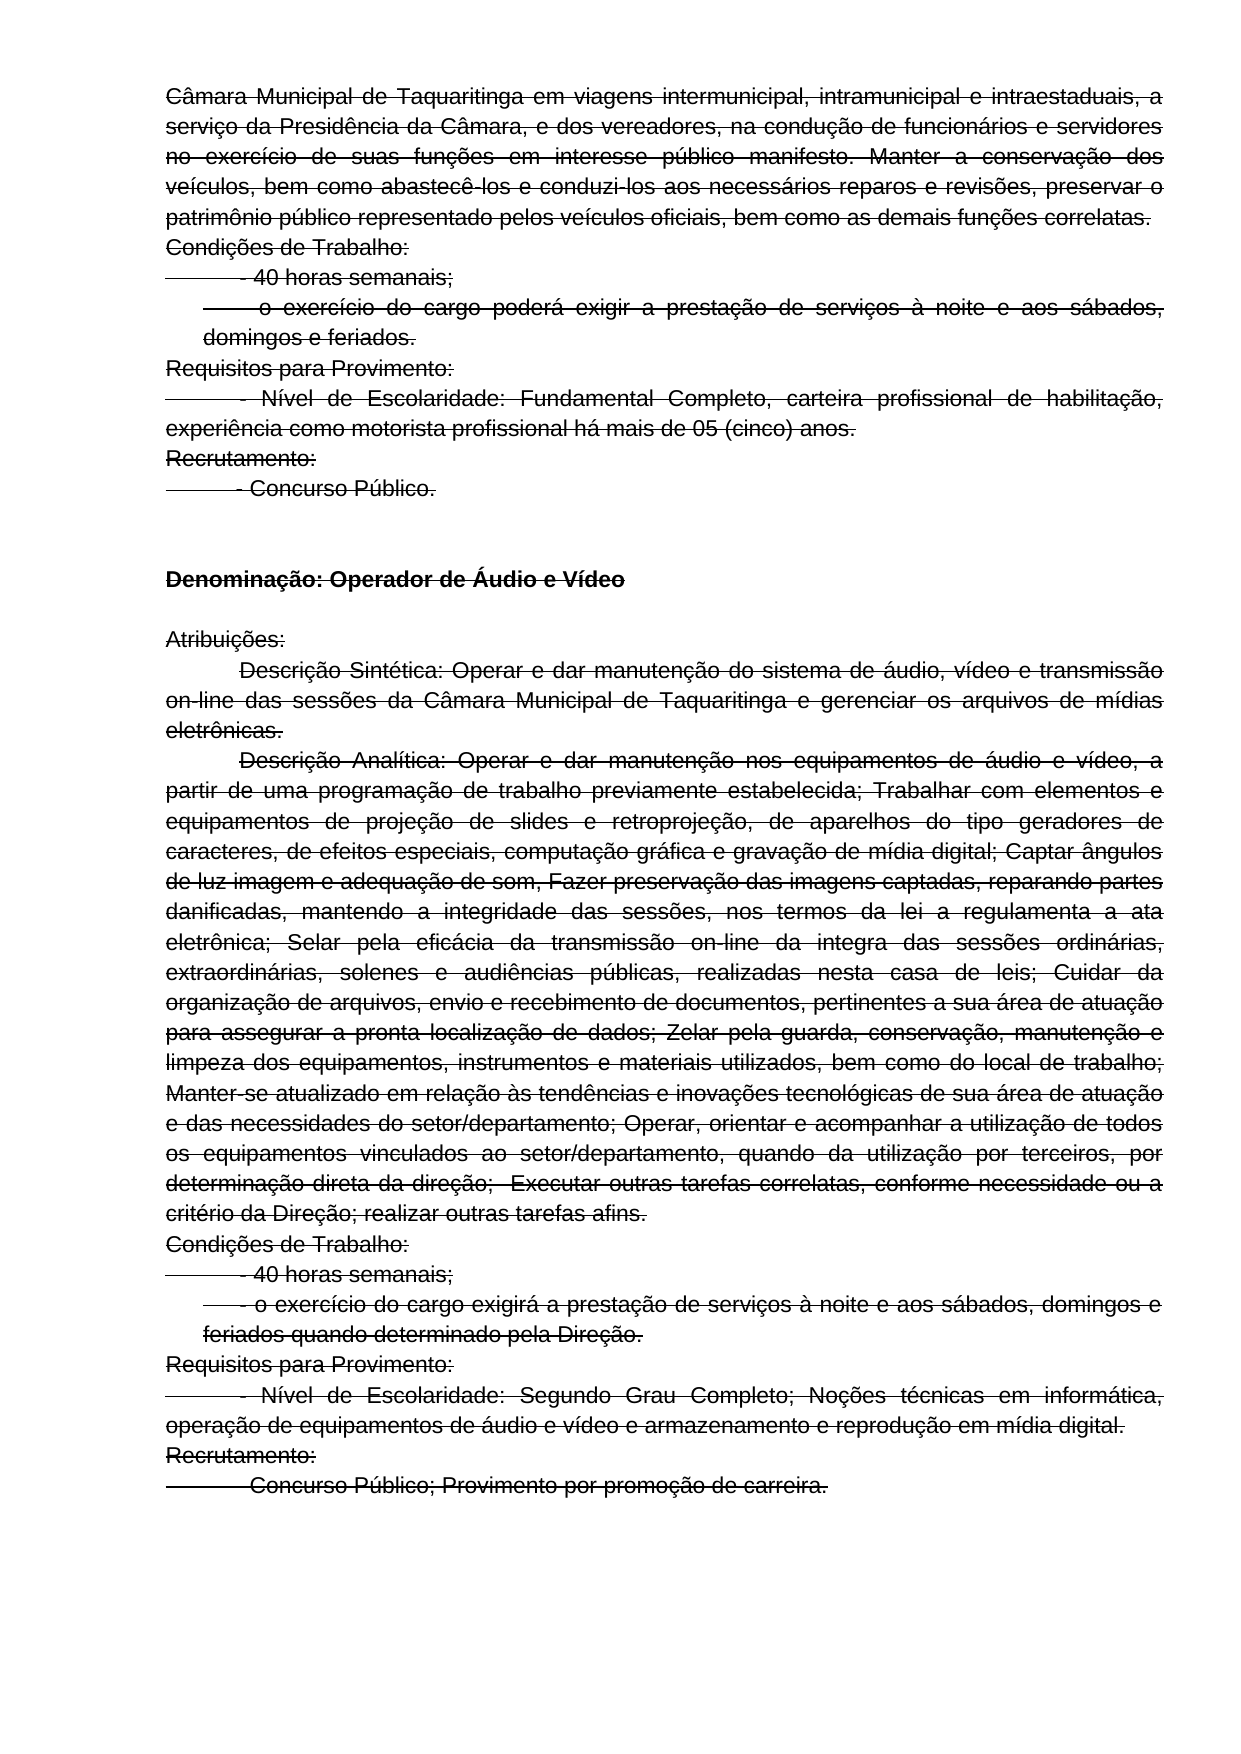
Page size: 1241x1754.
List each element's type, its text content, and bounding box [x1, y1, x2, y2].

text - 40 horas semanais; [165, 264, 1163, 290]
text - Nível de Escolaridade: Segundo Grau Completo; Noções técnicas em informática, operação de equipamentos de áudio e vídeo e armazenamento e reprodução em mídia digital. [165, 1397, 1163, 1438]
text Descrição Analítica: Operar e dar manutenção nos equipamentos de áudio e vídeo, a partir de uma programação de trabalho previamente estabelecida; Trabalhar com elementos e equipamentos de projeção de slides e retroprojeção, de aparelhos do tipo geradores de caracteres, de efeitos especiais, computação gráfica e gravação de mídia digital; Captar ângulos de luz imagem e adequação de som, Fazer preservação das imagens captadas, reparando partes danificadas, mantendo a integridade das sessões, nos termos da lei a regulamenta a ata eletrônica; Selar pela eficácia da transmissão on-line da integra das sessões ordinárias, extraordinárias, solenes e audiências públicas, realizadas nesta casa de leis; Cuidar da organização de arquivos, envio e recebimento de documentos, pertinentes a sua área de atuação para assegurar a pronta localização de dados; Zelar pela guarda, conservação, manutenção e limpeza dos equipamentos, instrumentos e materiais utilizados, bem como do local de trabalho; Manter-se atualizado em relação às tendências e inovações tecnológicas de sua área de atuação e das necessidades do setor/departamento; Operar, orientar e acompanhar a utilização de todos os equipamentos vinculados ao setor/departamento, quando da utilização por terceiros, por determinação direta da direção; Executar outras tarefas correlatas, conforme necessidade ou a critério da Direção; realizar outras tarefas afins. [165, 1185, 1163, 1227]
text Requisitos para Provimento: [165, 354, 1163, 381]
text Descrição Sintética: Operar e dar manutenção do sistema de áudio, vídeo e transmissão on-line das sessões da Câmara Municipal de Taquaritinga e gerenciar os arquivos de mídias eletrônicas. [165, 702, 1163, 743]
text Descrição Analítica: Operar e dar manutenção nos equipamentos de áudio e vídeo, a partir de uma programação de trabalho previamente estabelecida; Trabalhar com elementos e equipamentos de projeção de slides e retroprojeção, de aparelhos do tipo geradores de caracteres, de efeitos especiais, computação gráfica e gravação de mídia digital; Captar ângulos de luz imagem e adequação de som, Fazer preservação das imagens captadas, reparando partes danificadas, mantendo a integridade das sessões, nos termos da lei a regulamenta a ata eletrônica; Selar pela eficácia da transmissão on-line da integra das sessões ordinárias, extraordinárias, solenes e audiências públicas, realizadas nesta casa de leis; Cuidar da organização de arquivos, envio e recebimento de documentos, pertinentes a sua área de atuação para assegurar a pronta localização de dados; Zelar pela guarda, conservação, manutenção e limpeza dos equipamentos, instrumentos e materiais utilizados, bem como do local de trabalho; Manter-se atualizado em relação às tendências e inovações tecnológicas de sua área de atuação e das necessidades do setor/departamento; Operar, orientar e acompanhar a utilização de todos os equipamentos vinculados ao setor/departamento, quando da utilização por terceiros, por determinação direta da direção; Executar outras tarefas correlatas, conforme necessidade ou a critério da Direção; realizar outras tarefas afins. [165, 1004, 1163, 1033]
text - o exercício do cargo poderá exigir a prestação de serviços à noite e aos sábados, domingos e feriados. [203, 310, 1163, 351]
text Descrição Analítica: dirigir os veículos da Câmara Municipal, verificando diariamente as condições de funcionamento antes de sua utilização; transportar pessoas, quando autorizado, zelando pela segurança dos passageiros, verificando o fechamento das portas e o uso de cinto de segurança; observar as normas de trânsito, responsabilizando-se pelo pagamento de infrações de trânsito praticadas; observar e comunicar ao órgão superior, os períodos de revisão e manutenção preventiva do veículo, bem como os pequenos reparos de urgência; anotar a quilometragem rodada, viagens realizadas, objetos e pessoas transportadas, itinerários e outras ocorrências, em formulário próprio; recolher o veículo após o serviço, deixando-o corretamente estacionado e fechado; executar outras tarefas correlatas; conduzir os veículos oficiais da Câmara Municipal de Taquaritinga em viagens intermunicipal, intramunicipal e intraestaduais, a serviço da Presidência da Câmara, e dos vereadores, na condução de funcionários e servidores no exercício de suas funções em interesse público manifesto. Manter a conservação dos veículos, bem como abastecê-los e conduzi-los aos necessários reparos e revisões, preservar o patrimônio público representado pelos veículos oficiais, bem como as demais funções correlatas. [165, 189, 1163, 230]
text Descrição Analítica: Operar e dar manutenção nos equipamentos de áudio e vídeo, a partir de uma programação de trabalho previamente estabelecida; Trabalhar com elementos e equipamentos de projeção de slides e retroprojeção, de aparelhos do tipo geradores de caracteres, de efeitos especiais, computação gráfica e gravação de mídia digital; Captar ângulos de luz imagem e adequação de som, Fazer preservação das imagens captadas, reparando partes danificadas, mantendo a integridade das sessões, nos termos da lei a regulamenta a ata eletrônica; Selar pela eficácia da transmissão on-line da integra das sessões ordinárias, extraordinárias, solenes e audiências públicas, realizadas nesta casa de leis; Cuidar da organização de arquivos, envio e recebimento de documentos, pertinentes a sua área de atuação para assegurar a pronta localização de dados; Zelar pela guarda, conservação, manutenção e limpeza dos equipamentos, instrumentos e materiais utilizados, bem como do local de trabalho; Manter-se atualizado em relação às tendências e inovações tecnológicas de sua área de atuação e das necessidades do setor/departamento; Operar, orientar e acompanhar a utilização de todos os equipamentos vinculados ao setor/departamento, quando da utilização por terceiros, por determinação direta da direção; Executar outras tarefas correlatas, conforme necessidade ou a critério da Direção; realizar outras tarefas afins. [165, 944, 1163, 973]
text Descrição Analítica: Operar e dar manutenção nos equipamentos de áudio e vídeo, a partir de uma programação de trabalho previamente estabelecida; Trabalhar com elementos e equipamentos de projeção de slides e retroprojeção, de aparelhos do tipo geradores de caracteres, de efeitos especiais, computação gráfica e gravação de mídia digital; Captar ângulos de luz imagem e adequação de som, Fazer preservação das imagens captadas, reparando partes danificadas, mantendo a integridade das sessões, nos termos da lei a regulamenta a ata eletrônica; Selar pela eficácia da transmissão on-line da integra das sessões ordinárias, extraordinárias, solenes e audiências públicas, realizadas nesta casa de leis; Cuidar da organização de arquivos, envio e recebimento de documentos, pertinentes a sua área de atuação para assegurar a pronta localização de dados; Zelar pela guarda, conservação, manutenção e limpeza dos equipamentos, instrumentos e materiais utilizados, bem como do local de trabalho; Manter-se atualizado em relação às tendências e inovações tecnológicas de sua área de atuação e das necessidades do setor/departamento; Operar, orientar e acompanhar a utilização de todos os equipamentos vinculados ao setor/departamento, quando da utilização por terceiros, por determinação direta da direção; Executar outras tarefas correlatas, conforme necessidade ou a critério da Direção; realizar outras tarefas afins. [165, 914, 1163, 943]
text Descrição Analítica: Operar e dar manutenção nos equipamentos de áudio e vídeo, a partir de uma programação de trabalho previamente estabelecida; Trabalhar com elementos e equipamentos de projeção de slides e retroprojeção, de aparelhos do tipo geradores de caracteres, de efeitos especiais, computação gráfica e gravação de mídia digital; Captar ângulos de luz imagem e adequação de som, Fazer preservação das imagens captadas, reparando partes danificadas, mantendo a integridade das sessões, nos termos da lei a regulamenta a ata eletrônica; Selar pela eficácia da transmissão on-line da integra das sessões ordinárias, extraordinárias, solenes e audiências públicas, realizadas nesta casa de leis; Cuidar da organização de arquivos, envio e recebimento de documentos, pertinentes a sua área de atuação para assegurar a pronta localização de dados; Zelar pela guarda, conservação, manutenção e limpeza dos equipamentos, instrumentos e materiais utilizados, bem como do local de trabalho; Manter-se atualizado em relação às tendências e inovações tecnológicas de sua área de atuação e das necessidades do setor/departamento; Operar, orientar e acompanhar a utilização de todos os equipamentos vinculados ao setor/departamento, quando da utilização por terceiros, por determinação direta da direção; Executar outras tarefas correlatas, conforme necessidade ou a critério da Direção; realizar outras tarefas afins. [165, 1095, 1163, 1124]
text Descrição Analítica: Operar e dar manutenção nos equipamentos de áudio e vídeo, a partir de uma programação de trabalho previamente estabelecida; Trabalhar com elementos e equipamentos de projeção de slides e retroprojeção, de aparelhos do tipo geradores de caracteres, de efeitos especiais, computação gráfica e gravação de mídia digital; Captar ângulos de luz imagem e adequação de som, Fazer preservação das imagens captadas, reparando partes danificadas, mantendo a integridade das sessões, nos termos da lei a regulamenta a ata eletrônica; Selar pela eficácia da transmissão on-line da integra das sessões ordinárias, extraordinárias, solenes e audiências públicas, realizadas nesta casa de leis; Cuidar da organização de arquivos, envio e recebimento de documentos, pertinentes a sua área de atuação para assegurar a pronta localização de dados; Zelar pela guarda, conservação, manutenção e limpeza dos equipamentos, instrumentos e materiais utilizados, bem como do local de trabalho; Manter-se atualizado em relação às tendências e inovações tecnológicas de sua área de atuação e das necessidades do setor/departamento; Operar, orientar e acompanhar a utilização de todos os equipamentos vinculados ao setor/departamento, quando da utilização por terceiros, por determinação direta da direção; Executar outras tarefas correlatas, conforme necessidade ou a critério da Direção; realizar outras tarefas afins. [165, 747, 1163, 792]
text - o exercício do cargo poderá exigir a prestação de serviços à noite e aos sábados, domingos e feriados. [203, 294, 1163, 308]
text - Nível de Escolaridade: Segundo Grau Completo; Noções técnicas em informática, operação de equipamentos de áudio e vídeo e armazenamento e reprodução em mídia digital. [346, 1427, 858, 1438]
text Descrição Analítica: Operar e dar manutenção nos equipamentos de áudio e vídeo, a partir de uma programação de trabalho previamente estabelecida; Trabalhar com elementos e equipamentos de projeção de slides e retroprojeção, de aparelhos do tipo geradores de caracteres, de efeitos especiais, computação gráfica e gravação de mídia digital; Captar ângulos de luz imagem e adequação de som, Fazer preservação das imagens captadas, reparando partes danificadas, mantendo a integridade das sessões, nos termos da lei a regulamenta a ata eletrônica; Selar pela eficácia da transmissão on-line da integra das sessões ordinárias, extraordinárias, solenes e audiências públicas, realizadas nesta casa de leis; Cuidar da organização de arquivos, envio e recebimento de documentos, pertinentes a sua área de atuação para assegurar a pronta localização de dados; Zelar pela guarda, conservação, manutenção e limpeza dos equipamentos, instrumentos e materiais utilizados, bem como do local de trabalho; Manter-se atualizado em relação às tendências e inovações tecnológicas de sua área de atuação e das necessidades do setor/departamento; Operar, orientar e acompanhar a utilização de todos os equipamentos vinculados ao setor/departamento, quando da utilização por terceiros, por determinação direta da direção; Executar outras tarefas correlatas, conforme necessidade ou a critério da Direção; realizar outras tarefas afins. [165, 1065, 1163, 1094]
text - o exercício do cargo exigirá a prestação de serviços à noite e aos sábados, domingos e feriados quando determinado pela Direção. [203, 1291, 1163, 1348]
text Descrição Analítica: Operar e dar manutenção nos equipamentos de áudio e vídeo, a partir de uma programação de trabalho previamente estabelecida; Trabalhar com elementos e equipamentos de projeção de slides e retroprojeção, de aparelhos do tipo geradores de caracteres, de efeitos especiais, computação gráfica e gravação de mídia digital; Captar ângulos de luz imagem e adequação de som, Fazer preservação das imagens captadas, reparando partes danificadas, mantendo a integridade das sessões, nos termos da lei a regulamenta a ata eletrônica; Selar pela eficácia da transmissão on-line da integra das sessões ordinárias, extraordinárias, solenes e audiências públicas, realizadas nesta casa de leis; Cuidar da organização de arquivos, envio e recebimento de documentos, pertinentes a sua área de atuação para assegurar a pronta localização de dados; Zelar pela guarda, conservação, manutenção e limpeza dos equipamentos, instrumentos e materiais utilizados, bem como do local de trabalho; Manter-se atualizado em relação às tendências e inovações tecnológicas de sua área de atuação e das necessidades do setor/departamento; Operar, orientar e acompanhar a utilização de todos os equipamentos vinculados ao setor/departamento, quando da utilização por terceiros, por determinação direta da direção; Executar outras tarefas correlatas, conforme necessidade ou a critério da Direção; realizar outras tarefas afins. [165, 883, 1163, 913]
text Atribuições: [165, 626, 1163, 653]
text - Nível de Escolaridade: Fundamental Completo, carteira profissional de habilitação, experiência como motorista profissional há mais de 05 (cinco) anos. [165, 385, 1163, 399]
text Descrição Analítica: Operar e dar manutenção nos equipamentos de áudio e vídeo, a partir de uma programação de trabalho previamente estabelecida; Trabalhar com elementos e equipamentos de projeção de slides e retroprojeção, de aparelhos do tipo geradores de caracteres, de efeitos especiais, computação gráfica e gravação de mídia digital; Captar ângulos de luz imagem e adequação de som, Fazer preservação das imagens captadas, reparando partes danificadas, mantendo a integridade das sessões, nos termos da lei a regulamenta a ata eletrônica; Selar pela eficácia da transmissão on-line da integra das sessões ordinárias, extraordinárias, solenes e audiências públicas, realizadas nesta casa de leis; Cuidar da organização de arquivos, envio e recebimento de documentos, pertinentes a sua área de atuação para assegurar a pronta localização de dados; Zelar pela guarda, conservação, manutenção e limpeza dos equipamentos, instrumentos e materiais utilizados, bem como do local de trabalho; Manter-se atualizado em relação às tendências e inovações tecnológicas de sua área de atuação e das necessidades do setor/departamento; Operar, orientar e acompanhar a utilização de todos os equipamentos vinculados ao setor/departamento, quando da utilização por terceiros, por determinação direta da direção; Executar outras tarefas correlatas, conforme necessidade ou a critério da Direção; realizar outras tarefas afins. [165, 793, 1163, 822]
text Descrição Analítica: Operar e dar manutenção nos equipamentos de áudio e vídeo, a partir de uma programação de trabalho previamente estabelecida; Trabalhar com elementos e equipamentos de projeção de slides e retroprojeção, de aparelhos do tipo geradores de caracteres, de efeitos especiais, computação gráfica e gravação de mídia digital; Captar ângulos de luz imagem e adequação de som, Fazer preservação das imagens captadas, reparando partes danificadas, mantendo a integridade das sessões, nos termos da lei a regulamenta a ata eletrônica; Selar pela eficácia da transmissão on-line da integra das sessões ordinárias, extraordinárias, solenes e audiências públicas, realizadas nesta casa de leis; Cuidar da organização de arquivos, envio e recebimento de documentos, pertinentes a sua área de atuação para assegurar a pronta localização de dados; Zelar pela guarda, conservação, manutenção e limpeza dos equipamentos, instrumentos e materiais utilizados, bem como do local de trabalho; Manter-se atualizado em relação às tendências e inovações tecnológicas de sua área de atuação e das necessidades do setor/departamento; Operar, orientar e acompanhar a utilização de todos os equipamentos vinculados ao setor/departamento, quando da utilização por terceiros, por determinação direta da direção; Executar outras tarefas correlatas, conforme necessidade ou a critério da Direção; realizar outras tarefas afins. [165, 1034, 1163, 1064]
text - 40 horas semanais; [165, 1261, 1163, 1287]
text Descrição Sintética: Operar e dar manutenção do sistema de áudio, vídeo e transmissão on-line das sessões da Câmara Municipal de Taquaritinga e gerenciar os arquivos de mídias eletrônicas. [165, 657, 1163, 701]
text Condições de Trabalho: [165, 1231, 1163, 1257]
text - Concurso Público; Provimento por promoção de carreira. [165, 1472, 1163, 1499]
text Denominação: Operador de Áudio e Vídeo [165, 566, 1163, 592]
text - Nível de Escolaridade: Fundamental Completo, carteira profissional de habilitação, experiência como motorista profissional há mais de 05 (cinco) anos. [165, 400, 1163, 441]
text Descrição Analítica: dirigir os veículos da Câmara Municipal, verificando diariamente as condições de funcionamento antes de sua utilização; transportar pessoas, quando autorizado, zelando pela segurança dos passageiros, verificando o fechamento das portas e o uso de cinto de segurança; observar as normas de trânsito, responsabilizando-se pelo pagamento de infrações de trânsito praticadas; observar e comunicar ao órgão superior, os períodos de revisão e manutenção preventiva do veículo, bem como os pequenos reparos de urgência; anotar a quilometragem rodada, viagens realizadas, objetos e pessoas transportadas, itinerários e outras ocorrências, em formulário próprio; recolher o veículo após o serviço, deixando-o corretamente estacionado e fechado; executar outras tarefas correlatas; conduzir os veículos oficiais da Câmara Municipal de Taquaritinga em viagens intermunicipal, intramunicipal e intraestaduais, a serviço da Presidência da Câmara, e dos vereadores, na condução de funcionários e servidores no exercício de suas funções em interesse público manifesto. Manter a conservação dos veículos, bem como abastecê-los e conduzi-los aos necessários reparos e revisões, preservar o patrimônio público representado pelos veículos oficiais, bem como as demais funções correlatas. [165, 98, 1163, 127]
text Descrição Analítica: Operar e dar manutenção nos equipamentos de áudio e vídeo, a partir de uma programação de trabalho previamente estabelecida; Trabalhar com elementos e equipamentos de projeção de slides e retroprojeção, de aparelhos do tipo geradores de caracteres, de efeitos especiais, computação gráfica e gravação de mídia digital; Captar ângulos de luz imagem e adequação de som, Fazer preservação das imagens captadas, reparando partes danificadas, mantendo a integridade das sessões, nos termos da lei a regulamenta a ata eletrônica; Selar pela eficácia da transmissão on-line da integra das sessões ordinárias, extraordinárias, solenes e audiências públicas, realizadas nesta casa de leis; Cuidar da organização de arquivos, envio e recebimento de documentos, pertinentes a sua área de atuação para assegurar a pronta localização de dados; Zelar pela guarda, conservação, manutenção e limpeza dos equipamentos, instrumentos e materiais utilizados, bem como do local de trabalho; Manter-se atualizado em relação às tendências e inovações tecnológicas de sua área de atuação e das necessidades do setor/departamento; Operar, orientar e acompanhar a utilização de todos os equipamentos vinculados ao setor/departamento, quando da utilização por terceiros, por determinação direta da direção; Executar outras tarefas correlatas, conforme necessidade ou a critério da Direção; realizar outras tarefas afins. [165, 1155, 1163, 1184]
text Recrutamento: [165, 1442, 1163, 1468]
text Descrição Analítica: Operar e dar manutenção nos equipamentos de áudio e vídeo, a partir de uma programação de trabalho previamente estabelecida; Trabalhar com elementos e equipamentos de projeção de slides e retroprojeção, de aparelhos do tipo geradores de caracteres, de efeitos especiais, computação gráfica e gravação de mídia digital; Captar ângulos de luz imagem e adequação de som, Fazer preservação das imagens captadas, reparando partes danificadas, mantendo a integridade das sessões, nos termos da lei a regulamenta a ata eletrônica; Selar pela eficácia da transmissão on-line da integra das sessões ordinárias, extraordinárias, solenes e audiências públicas, realizadas nesta casa de leis; Cuidar da organização de arquivos, envio e recebimento de documentos, pertinentes a sua área de atuação para assegurar a pronta localização de dados; Zelar pela guarda, conservação, manutenção e limpeza dos equipamentos, instrumentos e materiais utilizados, bem como do local de trabalho; Manter-se atualizado em relação às tendências e inovações tecnológicas de sua área de atuação e das necessidades do setor/departamento; Operar, orientar e acompanhar a utilização de todos os equipamentos vinculados ao setor/departamento, quando da utilização por terceiros, por determinação direta da direção; Executar outras tarefas correlatas, conforme necessidade ou a critério da Direção; realizar outras tarefas afins. [165, 974, 1163, 1003]
text Descrição Analítica: dirigir os veículos da Câmara Municipal, verificando diariamente as condições de funcionamento antes de sua utilização; transportar pessoas, quando autorizado, zelando pela segurança dos passageiros, verificando o fechamento das portas e o uso de cinto de segurança; observar as normas de trânsito, responsabilizando-se pelo pagamento de infrações de trânsito praticadas; observar e comunicar ao órgão superior, os períodos de revisão e manutenção preventiva do veículo, bem como os pequenos reparos de urgência; anotar a quilometragem rodada, viagens realizadas, objetos e pessoas transportadas, itinerários e outras ocorrências, em formulário próprio; recolher o veículo após o serviço, deixando-o corretamente estacionado e fechado; executar outras tarefas correlatas; conduzir os veículos oficiais da Câmara Municipal de Taquaritinga em viagens intermunicipal, intramunicipal e intraestaduais, a serviço da Presidência da Câmara, e dos vereadores, na condução de funcionários e servidores no exercício de suas funções em interesse público manifesto. Manter a conservação dos veículos, bem como abastecê-los e conduzi-los aos necessários reparos e revisões, preservar o patrimônio público representado pelos veículos oficiais, bem como as demais funções correlatas. [165, 128, 1163, 157]
text - Concurso Público. [165, 475, 1163, 502]
text Recrutamento: [165, 445, 1163, 472]
text Descrição Analítica: Operar e dar manutenção nos equipamentos de áudio e vídeo, a partir de uma programação de trabalho previamente estabelecida; Trabalhar com elementos e equipamentos de projeção de slides e retroprojeção, de aparelhos do tipo geradores de caracteres, de efeitos especiais, computação gráfica e gravação de mídia digital; Captar ângulos de luz imagem e adequação de som, Fazer preservação das imagens captadas, reparando partes danificadas, mantendo a integridade das sessões, nos termos da lei a regulamenta a ata eletrônica; Selar pela eficácia da transmissão on-line da integra das sessões ordinárias, extraordinárias, solenes e audiências públicas, realizadas nesta casa de leis; Cuidar da organização de arquivos, envio e recebimento de documentos, pertinentes a sua área de atuação para assegurar a pronta localização de dados; Zelar pela guarda, conservação, manutenção e limpeza dos equipamentos, instrumentos e materiais utilizados, bem como do local de trabalho; Manter-se atualizado em relação às tendências e inovações tecnológicas de sua área de atuação e das necessidades do setor/departamento; Operar, orientar e acompanhar a utilização de todos os equipamentos vinculados ao setor/departamento, quando da utilização por terceiros, por determinação direta da direção; Executar outras tarefas correlatas, conforme necessidade ou a critério da Direção; realizar outras tarefas afins. [165, 853, 1163, 882]
text Condições de Trabalho: [165, 234, 1163, 260]
text Requisitos para Provimento: [165, 1351, 1163, 1378]
text Descrição Analítica: Operar e dar manutenção nos equipamentos de áudio e vídeo, a partir de uma programação de trabalho previamente estabelecida; Trabalhar com elementos e equipamentos de projeção de slides e retroprojeção, de aparelhos do tipo geradores de caracteres, de efeitos especiais, computação gráfica e gravação de mídia digital; Captar ângulos de luz imagem e adequação de som, Fazer preservação das imagens captadas, reparando partes danificadas, mantendo a integridade das sessões, nos termos da lei a regulamenta a ata eletrônica; Selar pela eficácia da transmissão on-line da integra das sessões ordinárias, extraordinárias, solenes e audiências públicas, realizadas nesta casa de leis; Cuidar da organização de arquivos, envio e recebimento de documentos, pertinentes a sua área de atuação para assegurar a pronta localização de dados; Zelar pela guarda, conservação, manutenção e limpeza dos equipamentos, instrumentos e materiais utilizados, bem como do local de trabalho; Manter-se atualizado em relação às tendências e inovações tecnológicas de sua área de atuação e das necessidades do setor/departamento; Operar, orientar e acompanhar a utilização de todos os equipamentos vinculados ao setor/departamento, quando da utilização por terceiros, por determinação direta da direção; Executar outras tarefas correlatas, conforme necessidade ou a critério da Direção; realizar outras tarefas afins. [165, 823, 1163, 852]
text Descrição Analítica: Operar e dar manutenção nos equipamentos de áudio e vídeo, a partir de uma programação de trabalho previamente estabelecida; Trabalhar com elementos e equipamentos de projeção de slides e retroprojeção, de aparelhos do tipo geradores de caracteres, de efeitos especiais, computação gráfica e gravação de mídia digital; Captar ângulos de luz imagem e adequação de som, Fazer preservação das imagens captadas, reparando partes danificadas, mantendo a integridade das sessões, nos termos da lei a regulamenta a ata eletrônica; Selar pela eficácia da transmissão on-line da integra das sessões ordinárias, extraordinárias, solenes e audiências públicas, realizadas nesta casa de leis; Cuidar da organização de arquivos, envio e recebimento de documentos, pertinentes a sua área de atuação para assegurar a pronta localização de dados; Zelar pela guarda, conservação, manutenção e limpeza dos equipamentos, instrumentos e materiais utilizados, bem como do local de trabalho; Manter-se atualizado em relação às tendências e inovações tecnológicas de sua área de atuação e das necessidades do setor/departamento; Operar, orientar e acompanhar a utilização de todos os equipamentos vinculados ao setor/departamento, quando da utilização por terceiros, por determinação direta da direção; Executar outras tarefas correlatas, conforme necessidade ou a critério da Direção; realizar outras tarefas afins. [165, 1125, 1163, 1154]
text Descrição Analítica: dirigir os veículos da Câmara Municipal, verificando diariamente as condições de funcionamento antes de sua utilização; transportar pessoas, quando autorizado, zelando pela segurança dos passageiros, verificando o fechamento das portas e o uso de cinto de segurança; observar as normas de trânsito, responsabilizando-se pelo pagamento de infrações de trânsito praticadas; observar e comunicar ao órgão superior, os períodos de revisão e manutenção preventiva do veículo, bem como os pequenos reparos de urgência; anotar a quilometragem rodada, viagens realizadas, objetos e pessoas transportadas, itinerários e outras ocorrências, em formulário próprio; recolher o veículo após o serviço, deixando-o corretamente estacionado e fechado; executar outras tarefas correlatas; conduzir os veículos oficiais da Câmara Municipal de Taquaritinga em viagens intermunicipal, intramunicipal e intraestaduais, a serviço da Presidência da Câmara, e dos vereadores, na condução de funcionários e servidores no exercício de suas funções em interesse público manifesto. Manter a conservação dos veículos, bem como abastecê-los e conduzi-los aos necessários reparos e revisões, preservar o patrimônio público representado pelos veículos oficiais, bem como as demais funções correlatas. [165, 158, 1163, 188]
text - Nível de Escolaridade: Segundo Grau Completo; Noções técnicas em informática, operação de equipamentos de áudio e vídeo e armazenamento e reprodução em mídia digital. [165, 1382, 1163, 1396]
